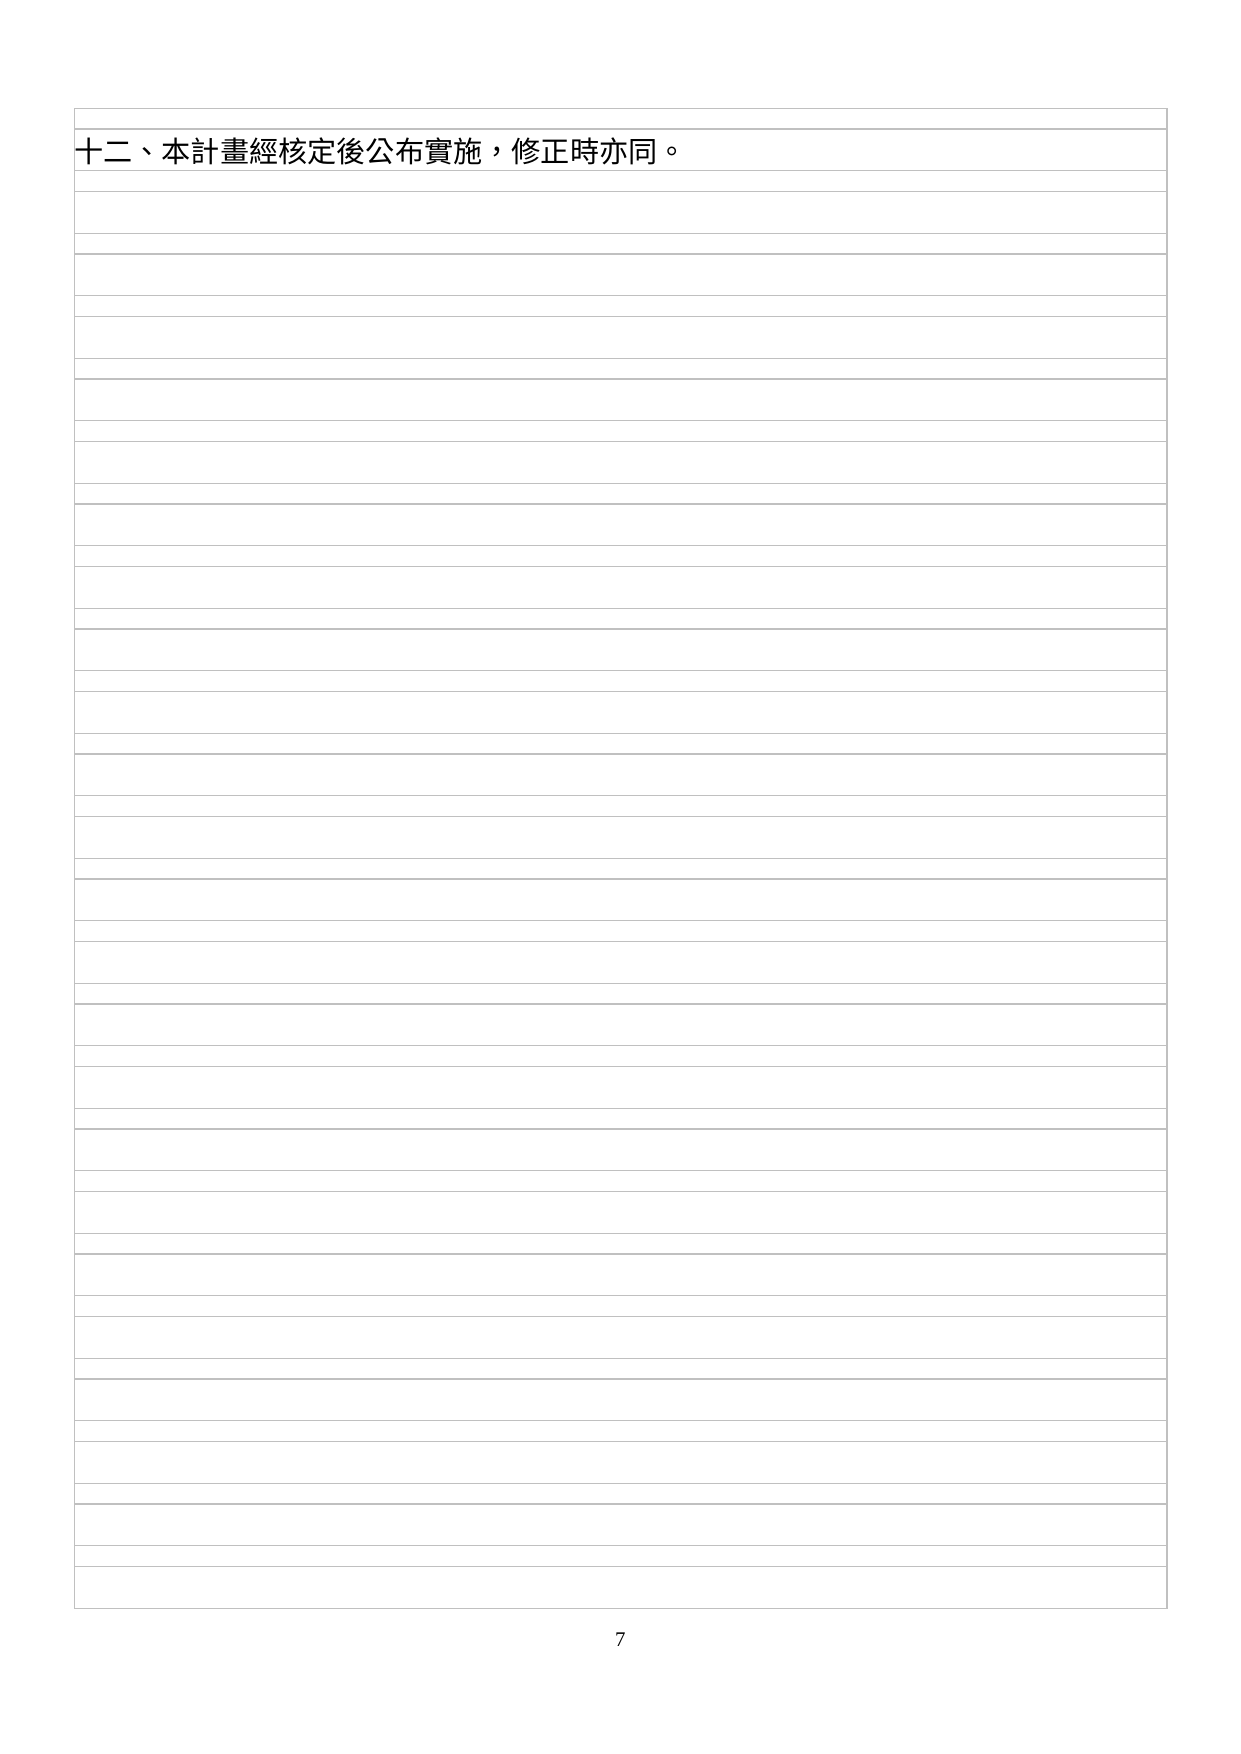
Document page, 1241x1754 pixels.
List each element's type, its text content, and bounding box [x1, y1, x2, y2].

text 十二、本計畫經核定後公布實施，修正時亦同。 [75, 130, 1166, 170]
text [75, 109, 1166, 128]
